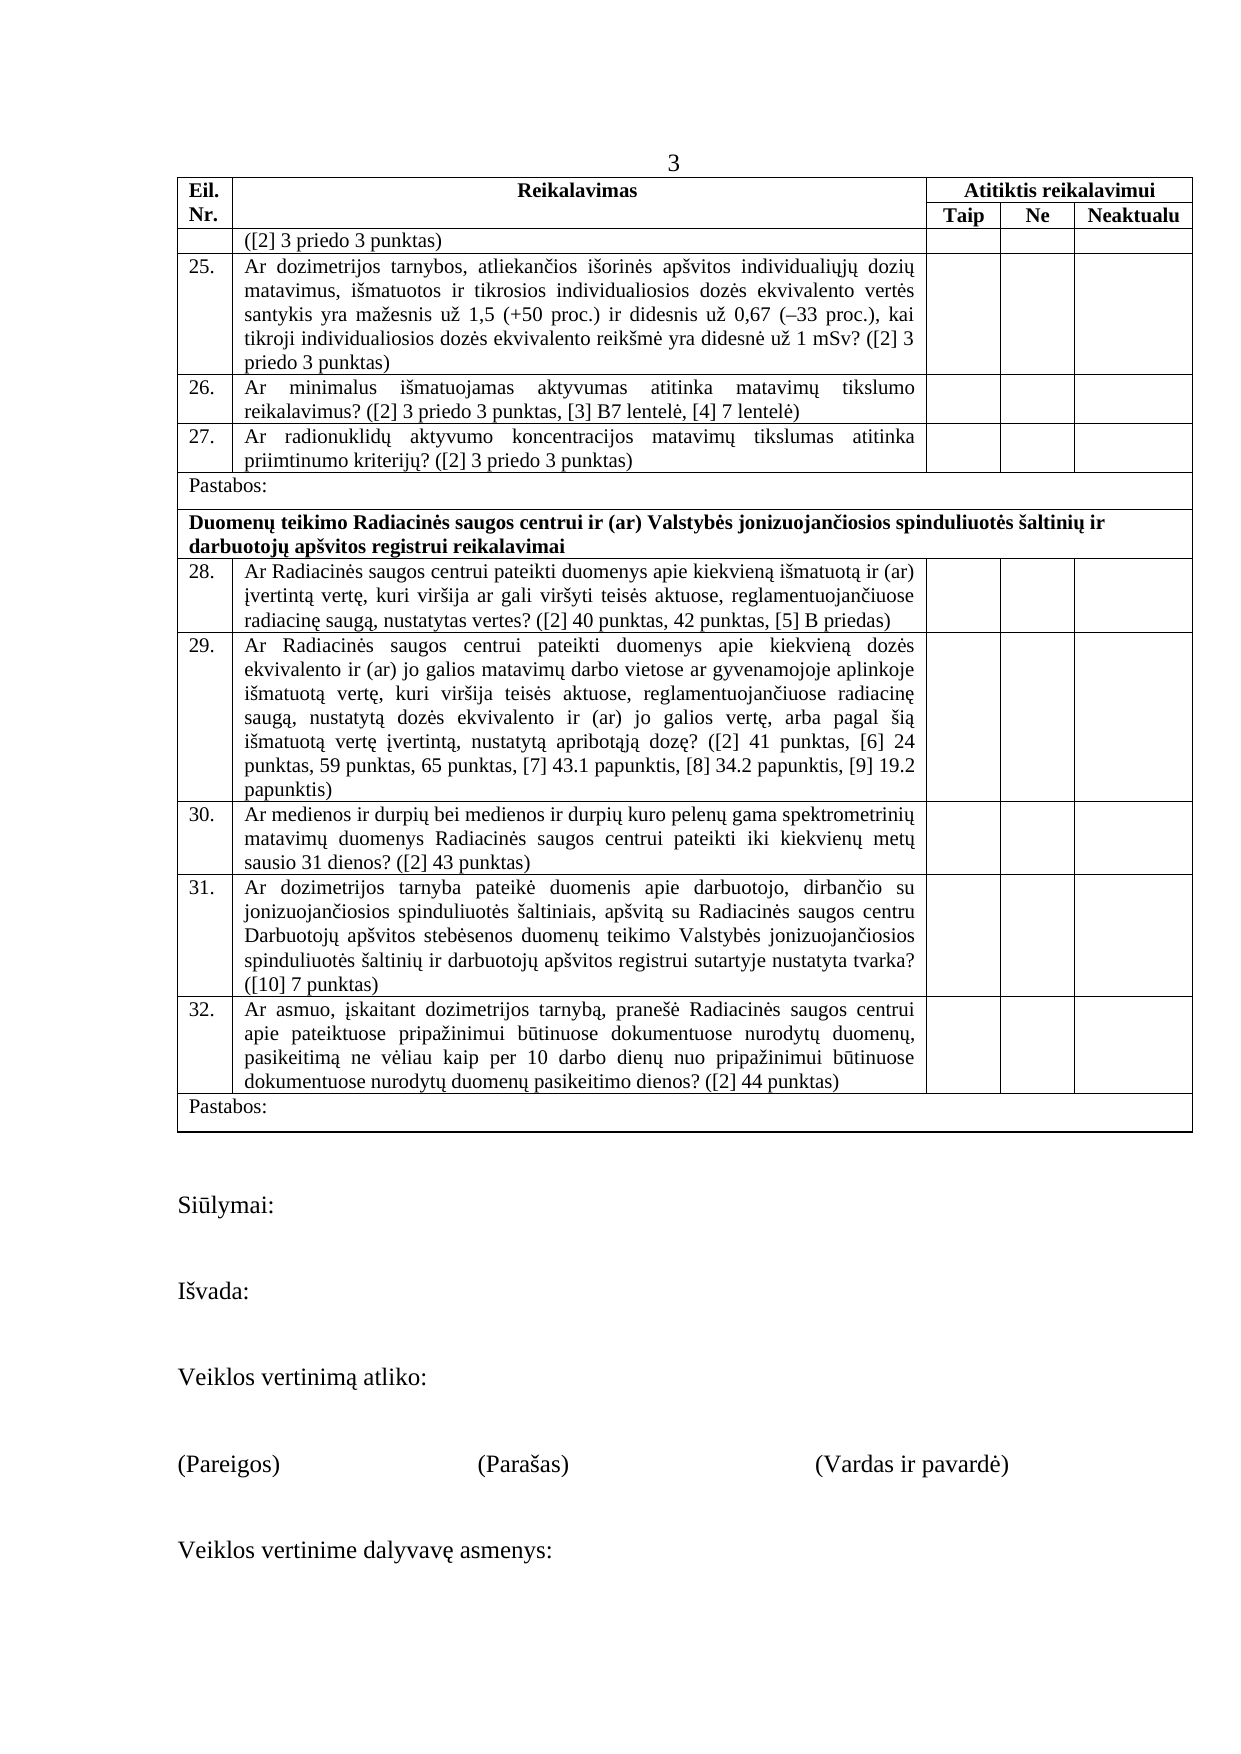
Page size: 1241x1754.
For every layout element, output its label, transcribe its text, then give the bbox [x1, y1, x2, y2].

table_cell [1001, 559, 1074, 632]
table_cell [1075, 802, 1192, 874]
table_cell [1075, 559, 1192, 632]
table_cell 25. [178, 254, 232, 374]
table_cell 29. [178, 633, 232, 801]
table_cell [927, 375, 1000, 423]
table_cell [1001, 875, 1074, 996]
text Siūlymai: [177, 1190, 1170, 1219]
table_cell Ar Radiacinės saugos centrui pateikti duomenys apie kiekvieną dozės ekvivalento ir (ar) jo galios matavimų darbo vietose ar gyvenamojoje aplinkoje išmatuotą vertę, kuri viršija teisės aktuose, reglamentuojančiuose radiacinę saugą, nustatytą dozės ekvivalento ir (ar) jo galios vertę, arba pagal šią išmatuotą vertę įvertintą, nustatytą apribotąją dozę? ([2] 41 punktas, [6] 24 punktas, 59 punktas, 65 punktas, [7] 43.1 papunktis, [8] 34.2 papunktis, [9] 19.2 papunktis) [233, 633, 926, 801]
table_cell 26. [178, 375, 232, 423]
text Veiklos vertinimą atliko: [177, 1362, 1170, 1391]
table_cell 27. [178, 424, 232, 472]
table_cell Neaktualu [1075, 203, 1192, 227]
text Išvada: [177, 1276, 1170, 1305]
table_cell Ar asmuo, įskaitant dozimetrijos tarnybą, pranešė Radiacinės saugos centrui apie pateiktuose pripažinimui būtinuose dokumentuose nurodytų duomenų, pasikeitimą ne vėliau kaip per 10 darbo dienų nuo pripažinimui būtinuose dokumentuose nurodytų duomenų pasikeitimo dienos? ([2] 44 punktas) [233, 997, 926, 1093]
table_header Reikalavimas [233, 178, 926, 227]
table_cell ([2] 3 priedo 3 punktas) [233, 229, 926, 252]
table_cell [927, 229, 1000, 252]
table_cell [1075, 229, 1192, 252]
table_cell [927, 802, 1000, 874]
table_cell [927, 254, 1000, 374]
table_cell [1001, 254, 1074, 374]
table_cell Ar dozimetrijos tarnybos, atliekančios išorinės apšvitos individualiųjų dozių matavimus, išmatuotos ir tikrosios individualiosios dozės ekvivalento vertės santykis yra mažesnis už 1,5 (+50 proc.) ir didesnis už 0,67 (–33 proc.), kai tikroji individualiosios dozės ekvivalento reikšmė yra didesnė už 1 mSv? ([2] 3 priedo 3 punktas) [233, 254, 926, 374]
table_cell [1075, 997, 1192, 1093]
table_cell [927, 997, 1000, 1093]
table_cell Pastabos: [178, 1094, 1192, 1131]
table_cell [1001, 375, 1074, 423]
table_cell 28. [178, 559, 232, 632]
table_cell [1001, 997, 1074, 1093]
table_cell 32. [178, 997, 232, 1093]
table_cell Duomenų teikimo Radiacinės saugos centrui ir (ar) Valstybės jonizuojančiosios spinduliuotės šaltinių ir darbuotojų apšvitos registrui reikalavimai [178, 510, 1192, 558]
table_cell [1001, 424, 1074, 472]
table_cell Ar minimalus išmatuojamas aktyvumas atitinka matavimų tikslumo reikalavimus? ([2] 3 priedo 3 punktas, [3] B7 lentelė, [4] 7 lentelė) [233, 375, 926, 423]
text (Pareigos) (Parašas) (Vardas ir pavardė) [177, 1449, 1170, 1477]
table_cell [1001, 633, 1074, 801]
table_cell Ar Radiacinės saugos centrui pateikti duomenys apie kiekvieną išmatuotą ir (ar) įvertintą vertę, kuri viršija ar gali viršyti teisės aktuose, reglamentuojančiuose radiacinę saugą, nustatytas vertes? ([2] 40 punktas, 42 punktas, [5] B priedas) [233, 559, 926, 632]
table_cell [1075, 375, 1192, 423]
table_cell Taip [927, 203, 1000, 227]
table_header Atitiktis reikalavimui [927, 178, 1192, 202]
table_cell [1001, 229, 1074, 252]
table_cell [927, 633, 1000, 801]
table_cell [1075, 875, 1192, 996]
table_cell Pastabos: [178, 473, 1192, 509]
table_cell Ar radionuklidų aktyvumo koncentracijos matavimų tikslumas atitinka priimtinumo kriterijų? ([2] 3 priedo 3 punktas) [233, 424, 926, 472]
table_cell [1075, 254, 1192, 374]
table_cell Ar dozimetrijos tarnyba pateikė duomenis apie darbuotojo, dirbančio su jonizuojančiosios spinduliuotės šaltiniais, apšvitą su Radiacinės saugos centru Darbuotojų apšvitos stebėsenos duomenų teikimo Valstybės jonizuojančiosios spinduliuotės šaltinių ir darbuotojų apšvitos registrui sutartyje nustatyta tvarka? ([10] 7 punktas) [233, 875, 926, 996]
table_cell [927, 875, 1000, 996]
table_cell [927, 559, 1000, 632]
table_cell Ar medienos ir durpių bei medienos ir durpių kuro pelenų gama spektrometrinių matavimų duomenys Radiacinės saugos centrui pateikti iki kiekvienų metų sausio 31 dienos? ([2] 43 punktas) [233, 802, 926, 874]
table_cell Ne [1001, 203, 1074, 227]
table_cell [1075, 424, 1192, 472]
table_cell 31. [178, 875, 232, 996]
table_header Eil. Nr. [178, 178, 232, 227]
text Veiklos vertinime dalyvavę asmenys: [177, 1535, 1170, 1564]
table_cell 30. [178, 802, 232, 874]
table_cell [1075, 633, 1192, 801]
table_cell [1001, 802, 1074, 874]
table_cell [927, 424, 1000, 472]
table_cell [178, 229, 232, 252]
